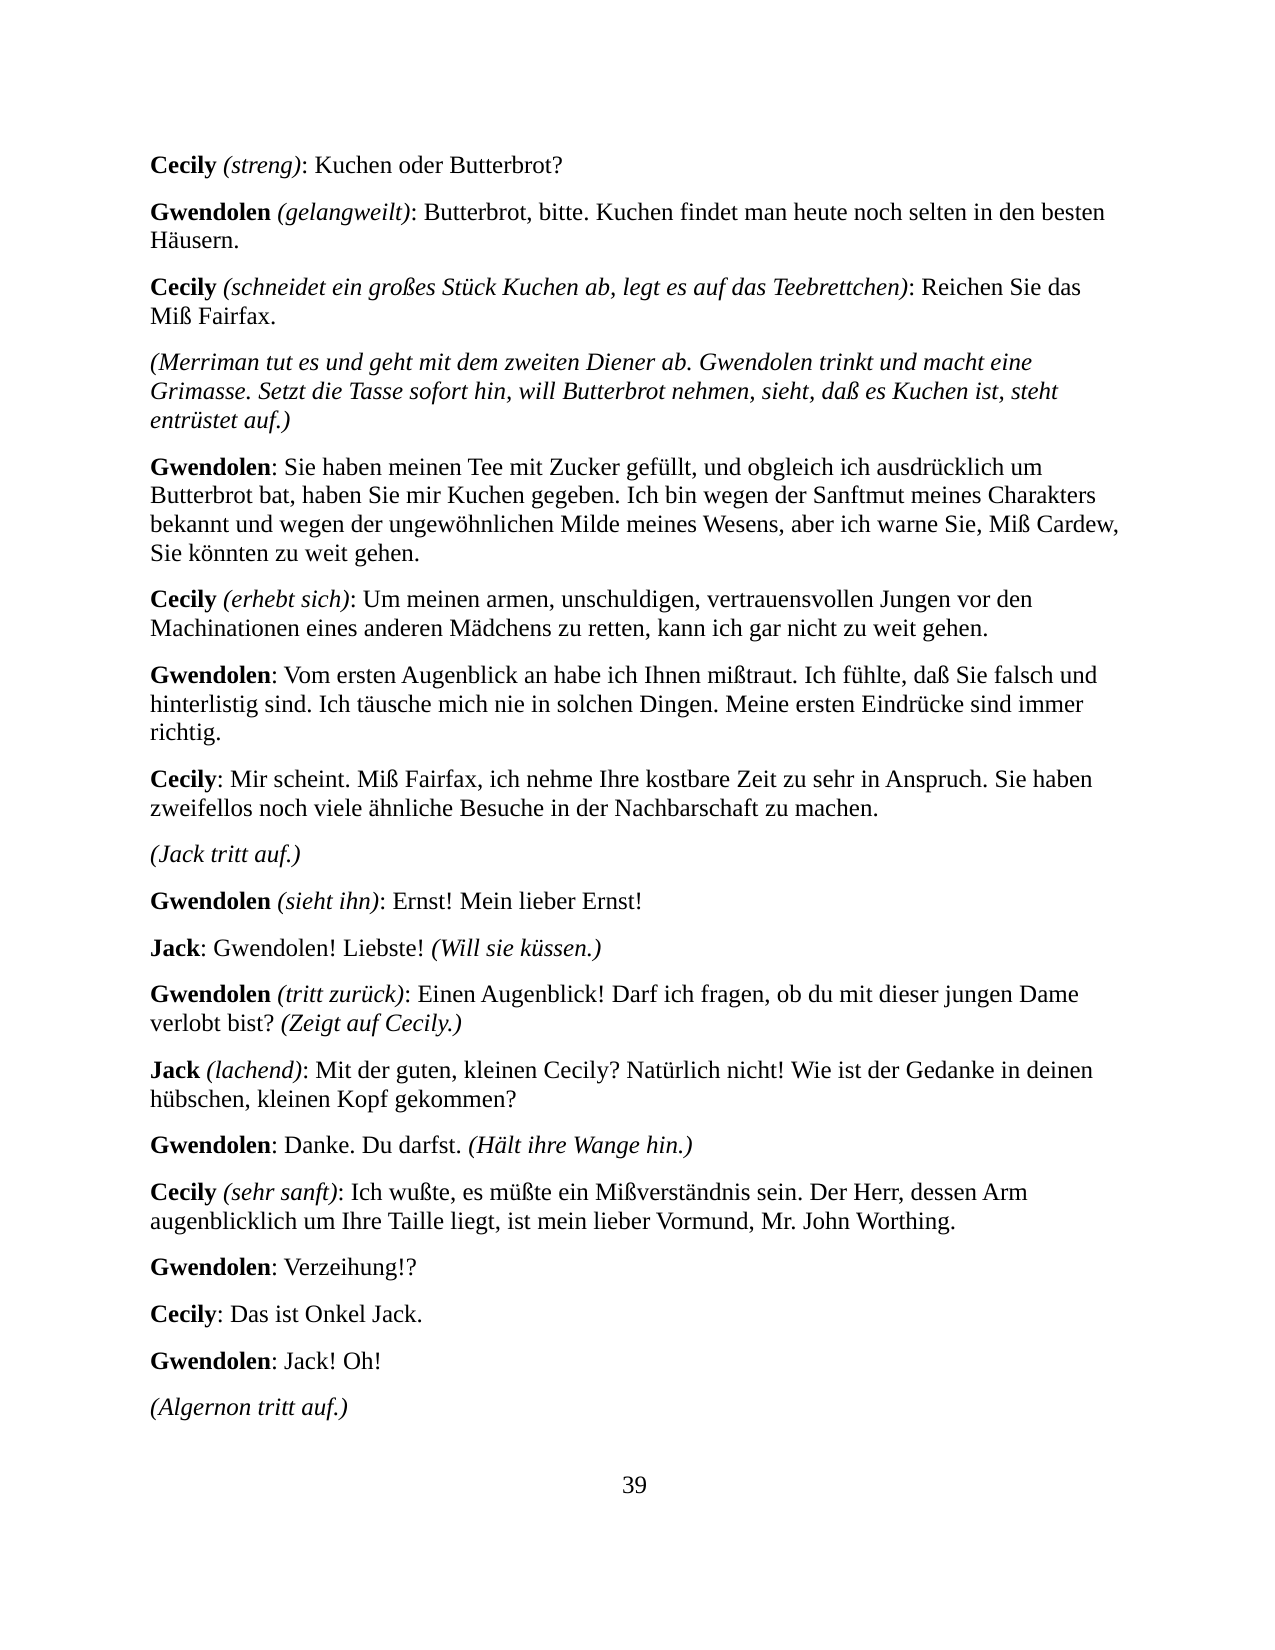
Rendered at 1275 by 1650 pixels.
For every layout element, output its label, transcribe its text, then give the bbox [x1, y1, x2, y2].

text (Algernon tritt auf.) [150, 1392, 1125, 1421]
text Cecily: Das ist Onkel Jack. [150, 1299, 1125, 1328]
text Gwendolen: Jack! Oh! [150, 1346, 1125, 1374]
text Gwendolen: Verzeihung!? [150, 1252, 1125, 1281]
text Cecily: Mir scheint. Miß Fairfax, ich nehme Ihre kostbare Zeit zu sehr in Anspruch. Sie haben zweifellos noch viele ähnliche Besuche in der Nachbarschaft zu machen. [150, 764, 1125, 822]
text (Merriman tut es und geht mit dem zweiten Diener ab. Gwendolen trinkt und macht eine Grimasse. Setzt die Tasse sofort hin, will Butterbrot nehmen, sieht, daß es Kuchen ist, steht entrüstet auf.) [150, 347, 1125, 434]
text Gwendolen: Danke. Du darfst. (Hält ihre Wange hin.) [150, 1130, 1125, 1159]
text Gwendolen (gelangweilt): Butterbrot, bitte. Kuchen findet man heute noch selten in den besten Häusern. [150, 197, 1125, 254]
text Cecily (sehr sanft): Ich wußte, es müßte ein Mißverständnis sein. Der Herr, dessen Arm augenblicklich um Ihre Taille liegt, ist mein lieber Vormund, Mr. John Worthing. [150, 1177, 1125, 1234]
text (Jack tritt auf.) [150, 839, 1125, 868]
text Cecily (streng): Kuchen oder Butterbrot? [150, 150, 1125, 179]
text Gwendolen (tritt zurück): Einen Augenblick! Darf ich fragen, ob du mit dieser jungen Dame verlobt bist? (Zeigt auf Cecily.) [150, 979, 1125, 1037]
text Gwendolen (sieht ihn): Ernst! Mein lieber Ernst! [150, 886, 1125, 915]
text Jack (lachend): Mit der guten, kleinen Cecily? Natürlich nicht! Wie ist der Gedanke in deinen hübschen, kleinen Kopf gekommen? [150, 1055, 1125, 1112]
text Gwendolen: Sie haben meinen Tee mit Zucker gefüllt, und obgleich ich ausdrücklich um Butterbrot bat, haben Sie mir Kuchen gegeben. Ich bin wegen der Sanftmut meines Charakters bekannt und wegen der ungewöhnlichen Milde meines Wesens, aber ich warne Sie, Miß Cardew, Sie könnten zu weit gehen. [150, 452, 1125, 567]
text Gwendolen: Vom ersten Augenblick an habe ich Ihnen mißtraut. Ich fühlte, daß Sie falsch und hinterlistig sind. Ich täusche mich nie in solchen Dingen. Meine ersten Eindrücke sind immer richtig. [150, 660, 1125, 746]
text Cecily (erhebt sich): Um meinen armen, unschuldigen, vertrauensvollen Jungen vor den Machinationen eines anderen Mädchens zu retten, kann ich gar nicht zu weit gehen. [150, 584, 1125, 642]
text Cecily (schneidet ein großes Stück Kuchen ab, legt es auf das Teebrettchen): Reichen Sie das Miß Fairfax. [150, 272, 1125, 329]
text Jack: Gwendolen! Liebste! (Will sie küssen.) [150, 933, 1125, 962]
